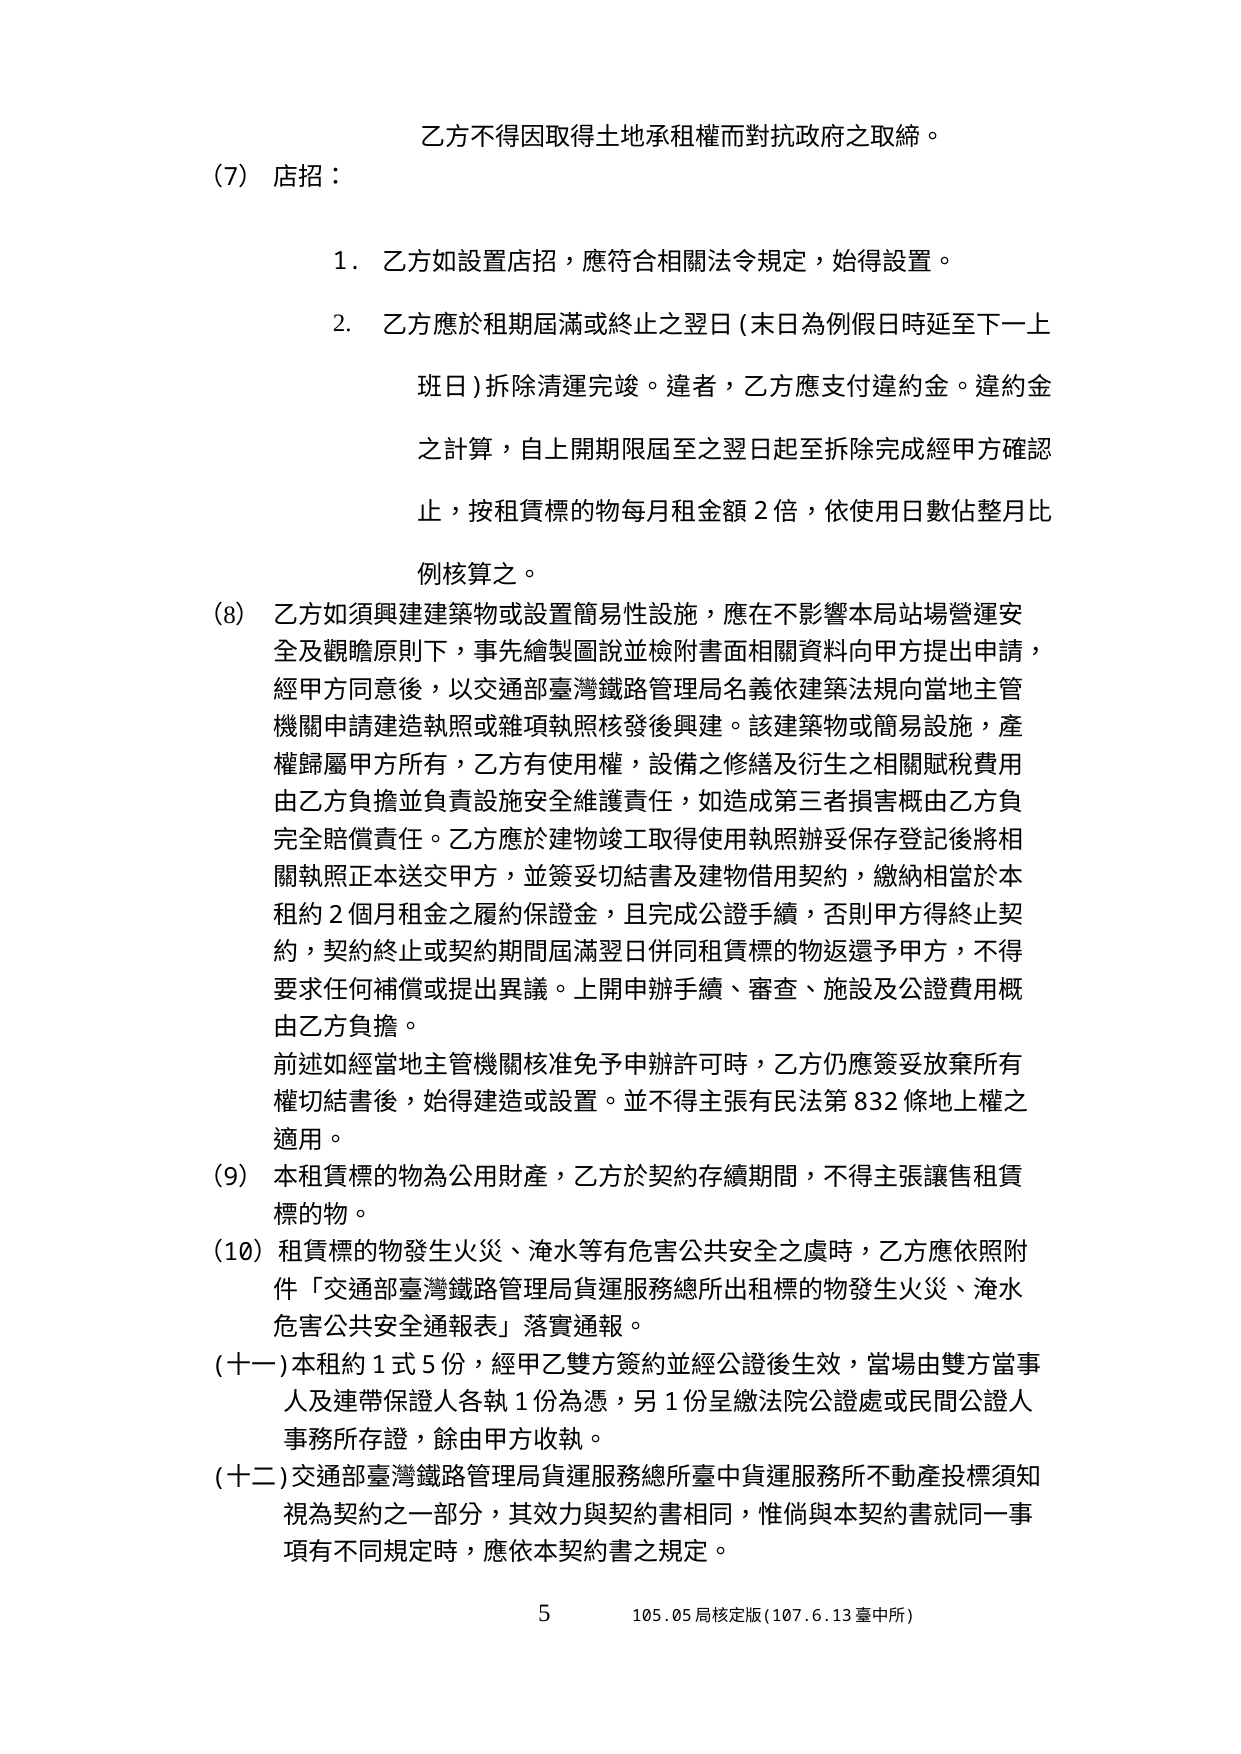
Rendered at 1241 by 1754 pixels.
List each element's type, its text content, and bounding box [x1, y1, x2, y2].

list 租賃標的物發生火災、淹水等有危害公共安全之虞時，乙方應依照附件「交通部臺灣鐵路管理局貨運服務總所出租標的物發生火災、淹水危害公共安全通報表」落實通報。 [198, 1231, 1047, 1343]
list 不得擅自在租賃標的物上新建、增建、改建、修建建築改良物、建造（設置）雜項工作物或其他設施。違者，乙方應於甲方通知送達之日起30日內拆除擅自興建建物或設施，如逾期未拆除，乙方應支付違約金。違約金之計算，自上開期限屆至之翌日起至拆除完成經甲方確認止，按租賃標的物每月租金額2倍，依使用日數佔整月比例核算之。如乙方擅自新建、增建、改建、修建建築改良物、建造(設置)雜項工作物或其他設施，經甲方查核認於甲方及公益並無重大損害，准予乙方補申請建築執照，乙方應於甲方通知送達之日起30日內依本條第八款規定辦理申請建築執照事宜，如因可歸責乙方事由，以致主管機關未核發建築執照，乙方應於甲方通知送達之日起30日內拆除擅自興建建物或設施，回復原約定用途使用。以上如乙方未配合者，甲方得終止租約。租賃土地上地上物如屬違章建築，乙方不得因取得土地承租權而對抗政府之取締。 [331, 93, 1053, 156]
list 店招： [198, 156, 1047, 193]
text 前述如經當地主管機關核准免予申辦許可時，乙方仍應簽妥放棄所有權切結書後，始得建造或設置。並不得主張有民法第832條地上權之適用。 [273, 1043, 1047, 1156]
list 本租賃標的物為公用財產，乙方於契約存續期間，不得主張讓售租賃標的物。 [198, 1156, 1047, 1231]
list 乙方如設置店招，應符合相關法令規定，始得設置。 [332, 218, 1053, 281]
text (十二)交通部臺灣鐵路管理局貨運服務總所臺中貨運服務所不動產投標須知視為契約之一部分，其效力與契約書相同，惟倘與本契約書就同一事項有不同規定時，應依本契約書之規定。 [211, 1456, 1047, 1568]
text (十一)本租約1式5份，經甲乙雙方簽約並經公證後生效，當場由雙方當事人及連帶保證人各執1份為憑，另1份呈繳法院公證處或民間公證人事務所存證，餘由甲方收執。 [211, 1343, 1047, 1456]
list 乙方如須興建建築物或設置簡易性設施，應在不影響本局站場營運安全及觀瞻原則下，事先繪製圖說並檢附書面相關資料向甲方提出申請，經甲方同意後，以交通部臺灣鐵路管理局名義依建築法規向當地主管機關申請建造執照或雜項執照核發後興建。該建築物或簡易設施，產權歸屬甲方所有，乙方有使用權，設備之修繕及衍生之相關賦稅費用由乙方負擔並負責設施安全維護責任，如造成第三者損害概由乙方負完全賠償責任。乙方應於建物竣工取得使用執照辦妥保存登記後將相關執照正本送交甲方，並簽妥切結書及建物借用契約，繳納相當於本租約2個月租金之履約保證金，且完成公證手續，否則甲方得終止契約，契約終止或契約期間屆滿翌日併同租賃標的物返還予甲方，不得要求任何補償或提出異議。上開申辦手續、審查、施設及公證費用概由乙方負擔。 [198, 593, 1047, 1043]
list 乙方應於租期屆滿或終止之翌日(末日為例假日時延至下一上班日)拆除清運完竣。違者，乙方應支付違約金。違約金之計算，自上開期限屆至之翌日起至拆除完成經甲方確認止，按租賃標的物每月租金額2倍，依使用日數佔整月比例核算之。 [333, 281, 1053, 593]
